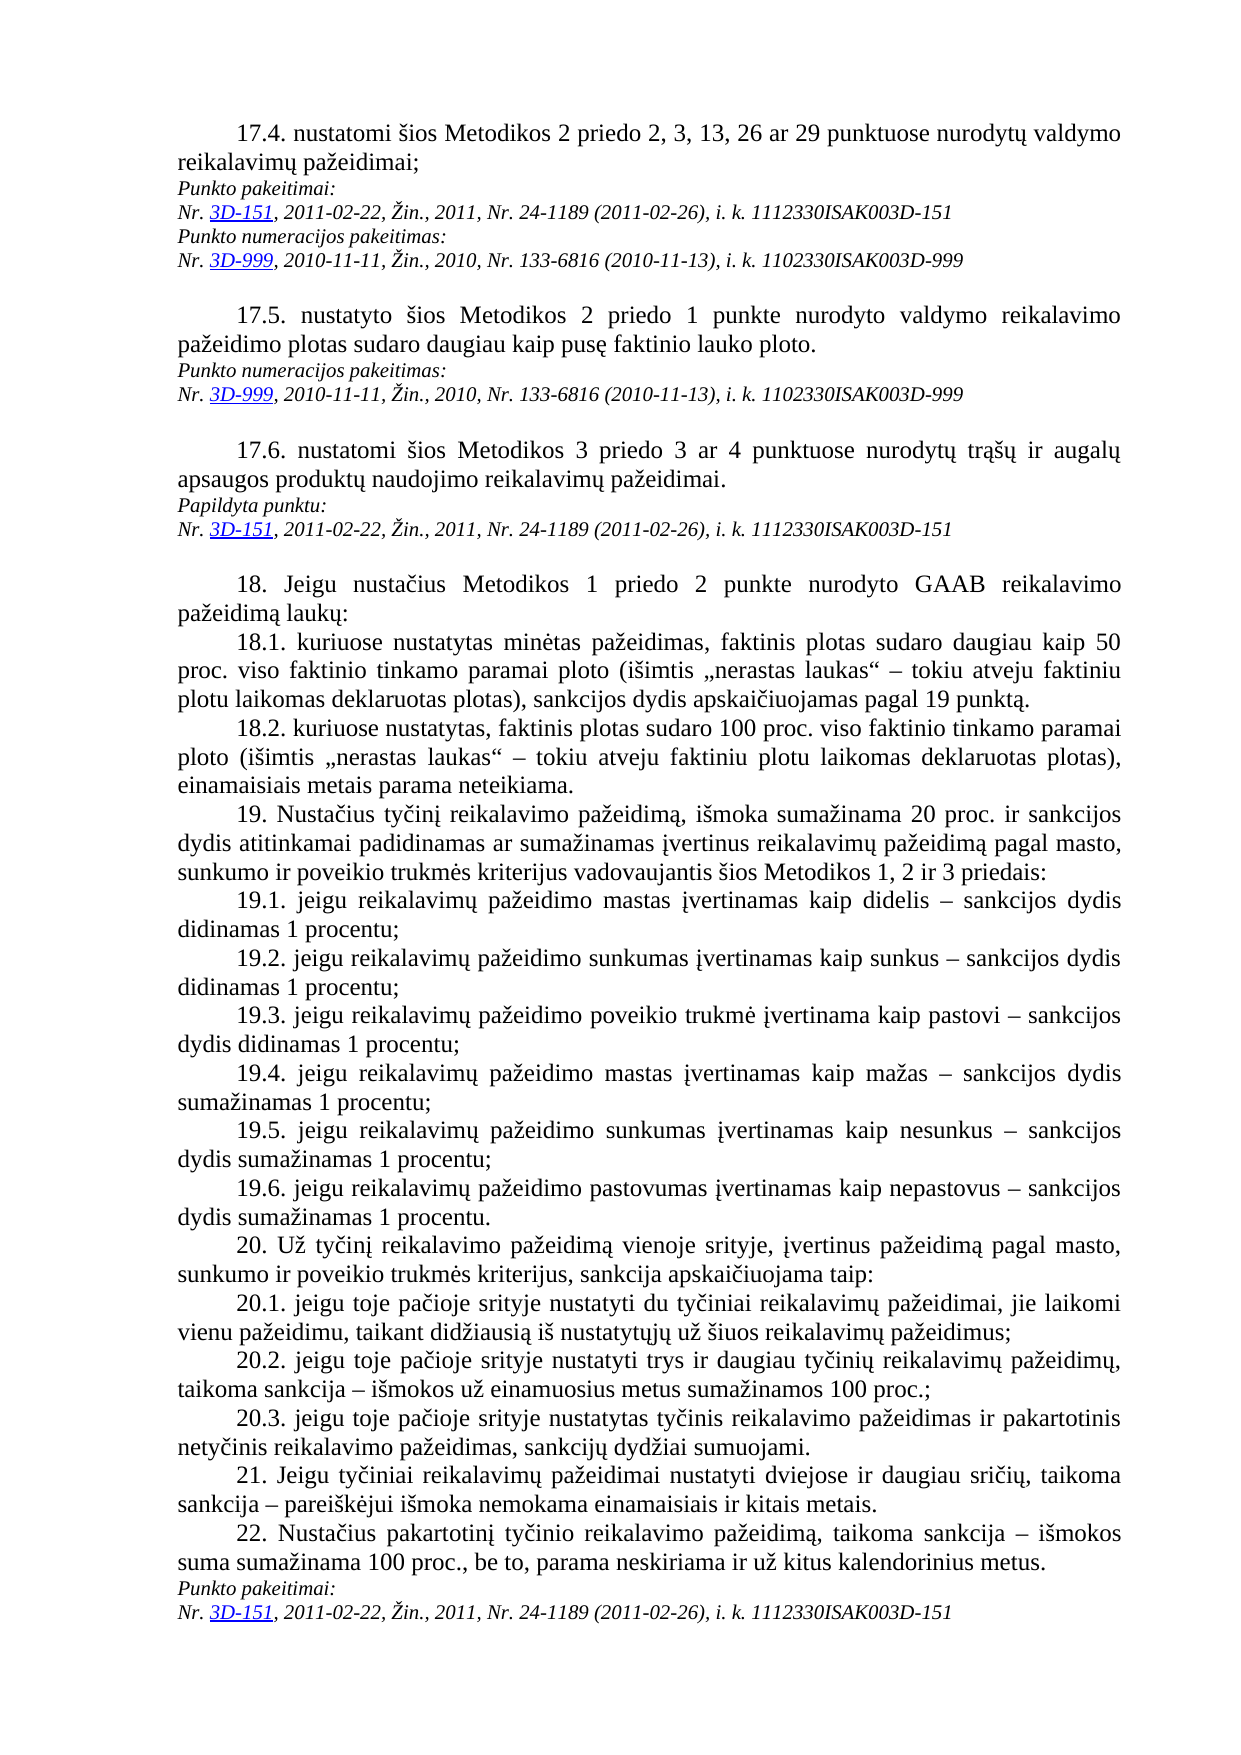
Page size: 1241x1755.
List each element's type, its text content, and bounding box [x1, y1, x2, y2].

text Punkto pakeitimai: [177, 1576, 1122, 1600]
text Papildyta punktu: [177, 492, 1122, 517]
text 17.6. nustatomi šios Metodikos 3 priedo 3 ar 4 punktuose nurodytų trąšų ir augalų apsaugos produktų naudojimo reikalavimų pažeidimai. [177, 435, 1122, 492]
text Nr. 3D-151, 2011-02-22, Žin., 2011, Nr. 24-1189 (2011-02-26), i. k. 1112330ISAK003D-151 [177, 200, 1122, 224]
text Nr. 3D-999, 2010-11-11, Žin., 2010, Nr. 133-6816 (2010-11-13), i. k. 1102330ISAK003D-999 [177, 248, 1122, 272]
text 17.4. nustatomi šios Metodikos 2 priedo 2, 3, 13, 26 ar 29 punktuose nurodytų valdymo reikalavimų pažeidimai; [177, 118, 1122, 176]
text 18.2. kuriuose nustatytas, faktinis plotas sudaro 100 proc. viso faktinio tinkamo paramai ploto (išimtis „nerastas laukas“ – tokiu atveju faktiniu plotu laikomas deklaruotas plotas), einamaisiais metais parama neteikiama. [177, 713, 1122, 799]
text 19. Nustačius tyčinį reikalavimo pažeidimą, išmoka sumažinama 20 proc. ir sankcijos dydis atitinkamai padidinamas ar sumažinamas įvertinus reikalavimų pažeidimą pagal masto, sunkumo ir poveikio trukmės kriterijus vadovaujantis šios Metodikos 1, 2 ir 3 priedais: [177, 799, 1122, 886]
text 20. Už tyčinį reikalavimo pažeidimą vienoje srityje, įvertinus pažeidimą pagal masto, sunkumo ir poveikio trukmės kriterijus, sankcija apskaičiuojama taip: [177, 1231, 1122, 1288]
text 18. Jeigu nustačius Metodikos 1 priedo 2 punkte nurodyto GAAB reikalavimo pažeidimą laukų: [177, 569, 1122, 627]
text 19.4. jeigu reikalavimų pažeidimo mastas įvertinamas kaip mažas – sankcijos dydis sumažinamas 1 procentu; [177, 1058, 1122, 1116]
text Punkto numeracijos pakeitimas: [177, 358, 1122, 382]
text 20.2. jeigu toje pačioje srityje nustatyti trys ir daugiau tyčinių reikalavimų pažeidimų, taikoma sankcija – išmokos už einamuosius metus sumažinamos 100 proc.; [177, 1346, 1122, 1403]
text 17.5. nustatyto šios Metodikos 2 priedo 1 punkte nurodyto valdymo reikalavimo pažeidimo plotas sudaro daugiau kaip pusę faktinio lauko ploto. [177, 301, 1122, 358]
text 19.5. jeigu reikalavimų pažeidimo sunkumas įvertinamas kaip nesunkus – sankcijos dydis sumažinamas 1 procentu; [177, 1116, 1122, 1173]
text Punkto pakeitimai: [177, 176, 1122, 200]
text 21. Jeigu tyčiniai reikalavimų pažeidimai nustatyti dviejose ir daugiau sričių, taikoma sankcija – pareiškėjui išmoka nemokama einamaisiais ir kitais metais. [177, 1461, 1122, 1518]
text 18.1. kuriuose nustatytas minėtas pažeidimas, faktinis plotas sudaro daugiau kaip 50 proc. viso faktinio tinkamo paramai ploto (išimtis „nerastas laukas“ – tokiu atveju faktiniu plotu laikomas deklaruotas plotas), sankcijos dydis apskaičiuojamas pagal 19 punktą. [177, 627, 1122, 713]
text Punkto numeracijos pakeitimas: [177, 224, 1122, 248]
text 22. Nustačius pakartotinį tyčinio reikalavimo pažeidimą, taikoma sankcija – išmokos suma sumažinama 100 proc., be to, parama neskiriama ir už kitus kalendorinius metus. [177, 1518, 1122, 1576]
text 20.3. jeigu toje pačioje srityje nustatytas tyčinis reikalavimo pažeidimas ir pakartotinis netyčinis reikalavimo pažeidimas, sankcijų dydžiai sumuojami. [177, 1403, 1122, 1461]
text 19.6. jeigu reikalavimų pažeidimo pastovumas įvertinamas kaip nepastovus – sankcijos dydis sumažinamas 1 procentu. [177, 1173, 1122, 1231]
text Nr. 3D-151, 2011-02-22, Žin., 2011, Nr. 24-1189 (2011-02-26), i. k. 1112330ISAK003D-151 [177, 1600, 1122, 1624]
text Nr. 3D-999, 2010-11-11, Žin., 2010, Nr. 133-6816 (2010-11-13), i. k. 1102330ISAK003D-999 [177, 382, 1122, 406]
text 20.1. jeigu toje pačioje srityje nustatyti du tyčiniai reikalavimų pažeidimai, jie laikomi vienu pažeidimu, taikant didžiausią iš nustatytųjų už šiuos reikalavimų pažeidimus; [177, 1288, 1122, 1346]
text Nr. 3D-151, 2011-02-22, Žin., 2011, Nr. 24-1189 (2011-02-26), i. k. 1112330ISAK003D-151 [177, 517, 1122, 541]
text 19.1. jeigu reikalavimų pažeidimo mastas įvertinamas kaip didelis – sankcijos dydis didinamas 1 procentu; [177, 886, 1122, 943]
text 19.3. jeigu reikalavimų pažeidimo poveikio trukmė įvertinama kaip pastovi – sankcijos dydis didinamas 1 procentu; [177, 1001, 1122, 1058]
text 19.2. jeigu reikalavimų pažeidimo sunkumas įvertinamas kaip sunkus – sankcijos dydis didinamas 1 procentu; [177, 943, 1122, 1001]
